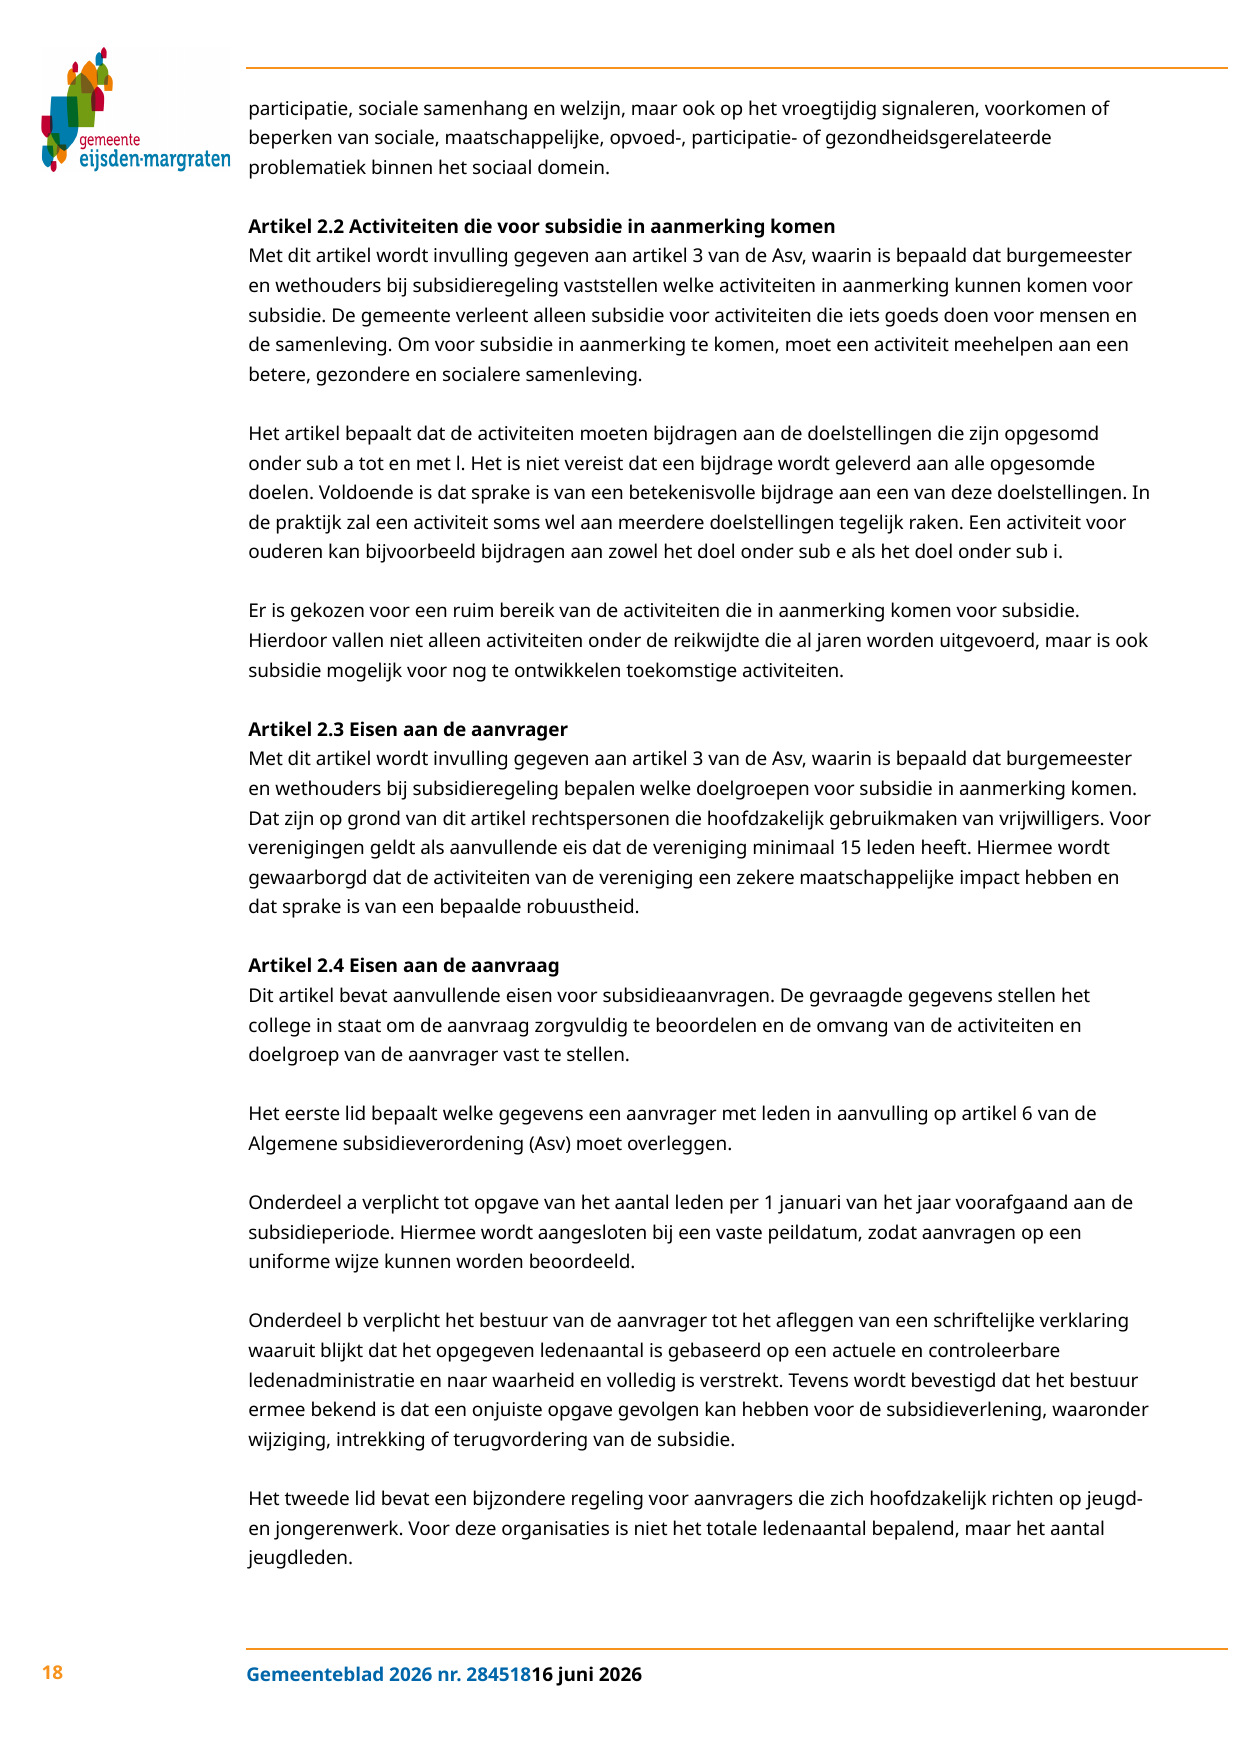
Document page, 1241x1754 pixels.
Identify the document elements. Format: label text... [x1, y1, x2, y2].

text Het eerste lid bepaalt welke gegevens een aanvrager met leden in aanvulling op artikel 6 van de Algemene subsidieverordening (Asv) moet overleggen. [248, 1101, 1152, 1156]
text Artikel 2.2 Activiteiten die voor subsidie in aanmerking komen [248, 213, 1152, 239]
text Met dit artikel wordt invulling gegeven aan artikel 3 van de Asv, waarin is bepaald dat burgemeester en wethouders bij subsidieregeling vaststellen welke activiteiten in aanmerking kunnen komen voor subsidie. De gemeente verleent alleen subsidie voor activiteiten die iets goeds doen voor mensen en de samenleving. Om voor subsidie in aanmerking te komen, moet een activiteit meehelpen aan een betere, gezondere en socialere samenleving. [248, 243, 1152, 387]
text Het artikel bepaalt dat de activiteiten moeten bijdragen aan de doelstellingen die zijn opgesomd onder sub a tot en met l. Het is niet vereist dat een bijdrage wordt geleverd aan alle opgesomde doelen. Voldoende is dat sprake is van een betekenisvolle bijdrage aan een van deze doelstellingen. In de praktijk zal een activiteit soms wel aan meerdere doelstellingen tegelijk raken. Een activiteit voor ouderen kan bijvoorbeeld bijdragen aan zowel het doel onder sub e als het doel onder sub i. [248, 420, 1152, 564]
text Artikel 2.3 Eisen aan de aanvrager [248, 716, 1152, 742]
text Het tweede lid bevat een bijzondere regeling voor aanvragers die zich hoofdzakelijk richten op jeugd- en jongerenwerk. Voor deze organisaties is niet het totale ledenaantal bepalend, maar het aantal jeugdleden. [248, 1485, 1152, 1570]
text Dit artikel bevat aanvullende eisen voor subsidieaanvragen. De gevraagde gegevens stellen het college in staat om de aanvraag zorgvuldig te beoordelen en de omvang van de activiteiten en doelgroep van de aanvrager vast te stellen. [248, 982, 1152, 1067]
text Er is gekozen voor een ruim bereik van de activiteiten die in aanmerking komen voor subsidie. Hierdoor vallen niet alleen activiteiten onder de reikwijdte die al jaren worden uitgevoerd, maar is ook subsidie mogelijk voor nog te ontwikkelen toekomstige activiteiten. [248, 598, 1152, 683]
text Met dit artikel wordt invulling gegeven aan artikel 3 van de Asv, waarin is bepaald dat burgemeester en wethouders bij subsidieregeling bepalen welke doelgroepen voor subsidie in aanmerking komen. Dat zijn op grond van dit artikel rechtspersonen die hoofdzakelijk gebruikmaken van vrijwilligers. Voor verenigingen geldt als aanvullende eis dat de vereniging minimaal 15 leden heeft. Hiermee wordt gewaarborgd dat de activiteiten van de vereniging een zekere maatschappelijke impact hebben en dat sprake is van een bepaalde robuustheid. [248, 746, 1152, 919]
text Onderdeel a verplicht tot opgave van het aantal leden per 1 januari van het jaar voorafgaand aan de subsidieperiode. Hiermee wordt aangesloten bij een vaste peildatum, zodat aanvragen op een uniforme wijze kunnen worden beoordeeld. [248, 1189, 1152, 1274]
text participatie, sociale samenhang en welzijn, maar ook op het vroegtijdig signaleren, voorkomen of beperken van sociale, maatschappelijke, opvoed-, participatie- of gezondheidsgerelateerde problematiek binnen het sociaal domein. [248, 95, 1152, 180]
text Onderdeel b verplicht het bestuur van de aanvrager tot het afleggen van een schriftelijke verklaring waaruit blijkt dat het opgegeven ledenaantal is gebaseerd op een actuele en controleerbare ledenadministratie en naar waarheid en volledig is verstrekt. Tevens wordt bevestigd dat het bestuur ermee bekend is dat een onjuiste opgave gevolgen kan hebben voor de subsidieverlening, waaronder wijziging, intrekking of terugvordering van de subsidie. [248, 1308, 1152, 1452]
text Artikel 2.4 Eisen aan de aanvraag [248, 953, 1152, 978]
picture [41, 47, 231, 172]
